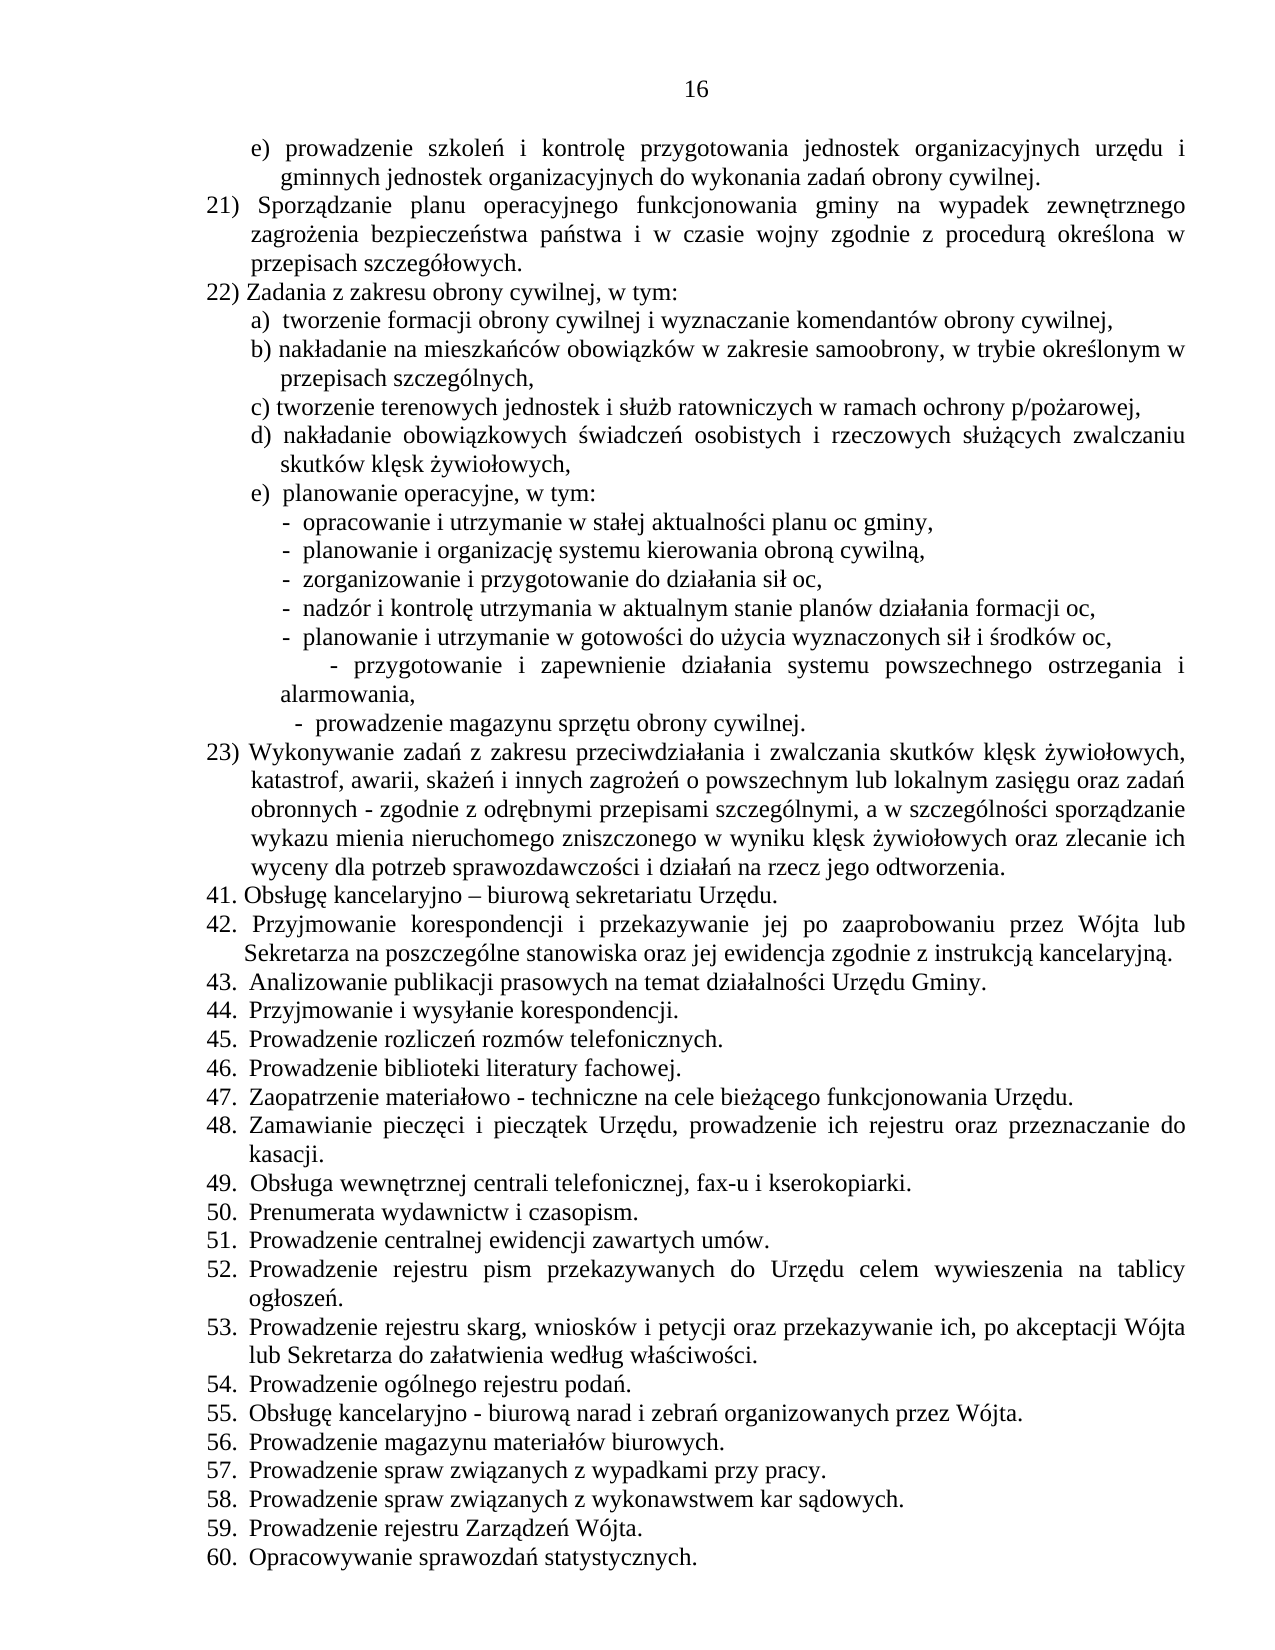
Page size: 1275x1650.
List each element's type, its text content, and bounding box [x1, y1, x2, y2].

text - nadzór i kontrolę utrzymania w aktualnym stanie planów działania formacji oc, [251, 593, 1186, 622]
text 50. Prenumerata wydawnictw i czasopism. [206, 1197, 1186, 1225]
text e) prowadzenie szkoleń i kontrolę przygotowania jednostek organizacyjnych urzędu i gminnych jednostek organizacyjnych do wykonania zadań obrony cywilnej. [251, 133, 1186, 190]
text 58. Prowadzenie spraw związanych z wykonawstwem kar sądowych. [206, 1484, 1186, 1513]
text 43. Analizowanie publikacji prasowych na temat działalności Urzędu Gminy. [206, 967, 1186, 995]
text d) nakładanie obowiązkowych świadczeń osobistych i rzeczowych służących zwalczaniu skutków klęsk żywiołowych, [251, 420, 1186, 478]
text c) tworzenie terenowych jednostek i służb ratowniczych w ramach ochrony p/pożarowej, [251, 392, 1186, 420]
text 46. Prowadzenie biblioteki literatury fachowej. [206, 1053, 1186, 1082]
text 41. Obsługę kancelaryjno – biurową sekretariatu Urzędu. [206, 880, 1186, 909]
text 51. Prowadzenie centralnej ewidencji zawartych umów. [206, 1225, 1186, 1254]
text 47. Zaopatrzenie materiałowo - techniczne na cele bieżącego funkcjonowania Urzędu. [206, 1082, 1186, 1110]
text 54. Prowadzenie ogólnego rejestru podań. [206, 1369, 1186, 1398]
text a) tworzenie formacji obrony cywilnej i wyznaczanie komendantów obrony cywilnej, [251, 305, 1186, 334]
text 42. Przyjmowanie korespondencji i przekazywanie jej po zaaprobowaniu przez Wójta lub Sekretarza na poszczególne stanowiska oraz jej ewidencja zgodnie z instrukcją kancelaryjną. [206, 909, 1186, 967]
text - opracowanie i utrzymanie w stałej aktualności planu oc gminy, [251, 507, 1186, 535]
text 55. Obsługę kancelaryjno - biurową narad i zebrań organizowanych przez Wójta. [206, 1398, 1186, 1427]
text 22) Zadania z zakresu obrony cywilnej, w tym: [206, 277, 1186, 305]
text 59. Prowadzenie rejestru Zarządzeń Wójta. [206, 1513, 1186, 1542]
text - zorganizowanie i przygotowanie do działania sił oc, [251, 564, 1186, 593]
text - prowadzenie magazynu sprzętu obrony cywilnej. [251, 708, 1186, 737]
text 21) Sporządzanie planu operacyjnego funkcjonowania gminy na wypadek zewnętrznego zagrożenia bezpieczeństwa państwa i w czasie wojny zgodnie z procedurą określona w przepisach szczegółowych. [206, 190, 1186, 277]
text 48. Zamawianie pieczęci i pieczątek Urzędu, prowadzenie ich rejestru oraz przeznaczanie do kasacji. [206, 1110, 1186, 1168]
text - przygotowanie i zapewnienie działania systemu powszechnego ostrzegania i alarmowania, [251, 650, 1186, 708]
text - planowanie i organizację systemu kierowania obroną cywilną, [251, 535, 1186, 564]
text 49. Obsługa wewnętrznej centrali telefonicznej, fax-u i kserokopiarki. [206, 1168, 1186, 1197]
text 60. Opracowywanie sprawozdań statystycznych. [206, 1542, 1186, 1570]
text b) nakładanie na mieszkańców obowiązków w zakresie samoobrony, w trybie określonym w przepisach szczególnych, [251, 334, 1186, 392]
text 52. Prowadzenie rejestru pism przekazywanych do Urzędu celem wywieszenia na tablicy ogłoszeń. [206, 1254, 1186, 1312]
text 53. Prowadzenie rejestru skarg, wniosków i petycji oraz przekazywanie ich, po akceptacji Wójta lub Sekretarza do załatwienia według właściwości. [206, 1312, 1186, 1369]
text 56. Prowadzenie magazynu materiałów biurowych. [206, 1427, 1186, 1455]
text e) planowanie operacyjne, w tym: [251, 478, 1186, 507]
text - planowanie i utrzymanie w gotowości do użycia wyznaczonych sił i środków oc, [251, 622, 1186, 650]
text 44. Przyjmowanie i wysyłanie korespondencji. [206, 995, 1186, 1024]
text 45. Prowadzenie rozliczeń rozmów telefonicznych. [206, 1024, 1186, 1053]
text 23) Wykonywanie zadań z zakresu przeciwdziałania i zwalczania skutków klęsk żywiołowych, katastrof, awarii, skażeń i innych zagrożeń o powszechnym lub lokalnym zasięgu oraz zadań obronnych - zgodnie z odrębnymi przepisami szczególnymi, a w szczególności sporządzanie wykazu mienia nieruchomego zniszczonego w wyniku klęsk żywiołowych oraz zlecanie ich wyceny dla potrzeb sprawozdawczości i działań na rzecz jego odtworzenia. [206, 737, 1186, 880]
text 57. Prowadzenie spraw związanych z wypadkami przy pracy. [206, 1455, 1186, 1484]
